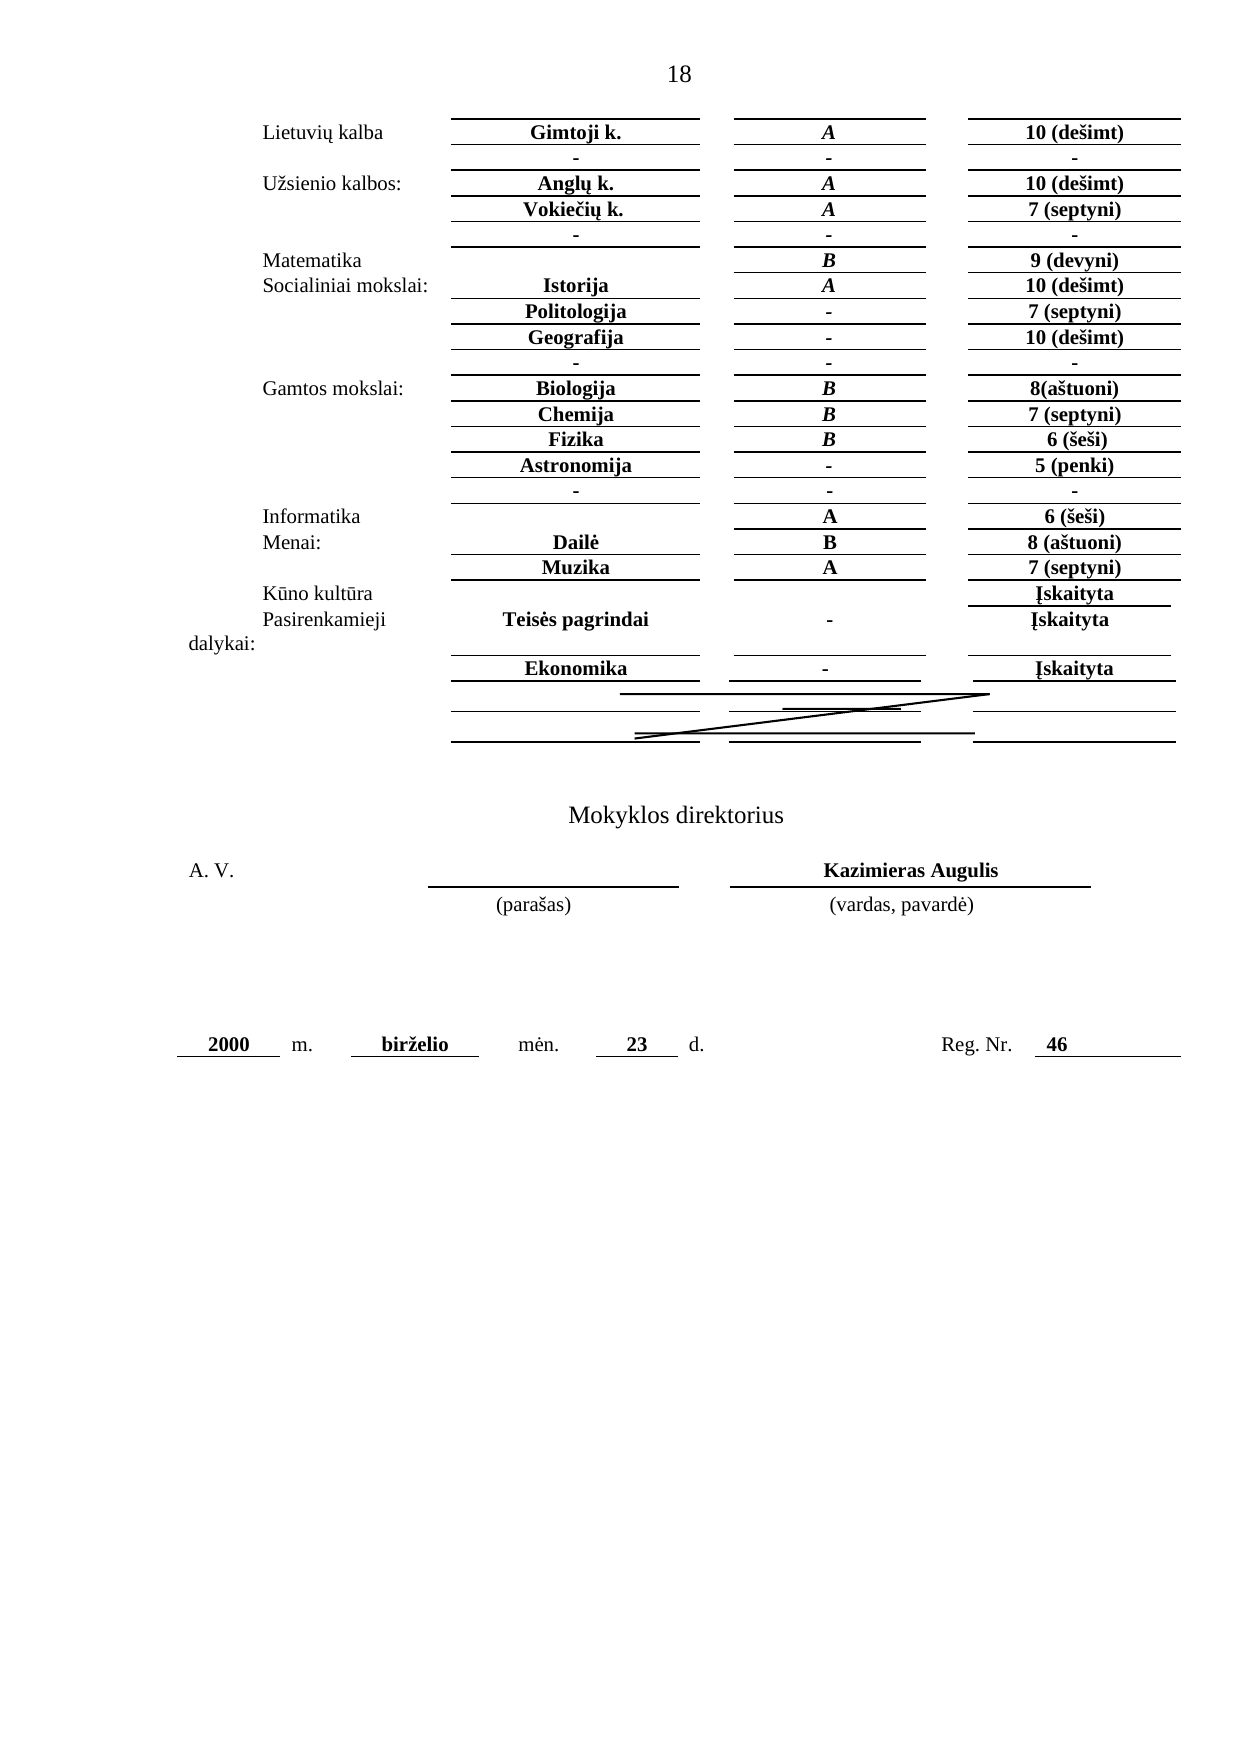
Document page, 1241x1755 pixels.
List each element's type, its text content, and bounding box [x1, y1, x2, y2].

table_cell [700, 451, 733, 477]
table_header [479, 1032, 507, 1056]
table_cell [926, 374, 968, 400]
table_header birželio [351, 1032, 479, 1056]
table_cell Įskaityta [973, 655, 1176, 680]
table_cell Matematika [177, 246, 451, 272]
table_cell [1176, 711, 1181, 741]
table_cell [901, 704, 921, 711]
table_cell Įskaityta [968, 607, 1171, 655]
table_cell [177, 195, 451, 221]
table_cell [973, 682, 1176, 711]
table_cell [700, 554, 733, 579]
table_cell Istorija [451, 272, 700, 297]
table_cell [177, 554, 451, 579]
table_cell [926, 118, 968, 144]
table_cell 8 (aštuoni) [968, 530, 1181, 554]
table_cell - [451, 350, 700, 374]
table_cell 10 (dešimt) [968, 120, 1181, 144]
table_cell [1176, 605, 1181, 655]
table_cell [926, 349, 968, 374]
table_cell [729, 696, 921, 711]
table_cell 5 (penki) [968, 453, 1181, 477]
table_cell - [968, 222, 1181, 246]
table_cell [177, 349, 451, 374]
table_cell [177, 400, 451, 426]
table_cell Užsienio kalbos: [177, 169, 451, 195]
table_cell A [734, 171, 926, 195]
table_cell [926, 579, 968, 605]
table_cell [921, 680, 973, 693]
table_cell Gamtos mokslai: [177, 374, 451, 400]
table_cell B [734, 530, 926, 554]
table_cell - [968, 478, 1181, 502]
table_cell [734, 581, 926, 605]
table_cell [926, 272, 968, 297]
table_header 23 [596, 1032, 677, 1056]
table_cell 7 (septyni) [968, 555, 1181, 579]
table_cell Muzika [451, 555, 700, 579]
table_cell A [734, 555, 926, 579]
table_cell [700, 735, 729, 741]
table_cell B [734, 248, 926, 272]
table_cell [700, 246, 733, 272]
table_cell [700, 696, 729, 711]
table_cell [700, 711, 729, 729]
table_cell 10 (dešimt) [968, 171, 1181, 195]
table_cell [926, 221, 968, 246]
table_cell Socialiniai mokslai: [177, 272, 451, 297]
table_cell [177, 144, 451, 169]
table_cell - [451, 145, 700, 169]
table_cell [921, 698, 973, 711]
table_cell [926, 503, 968, 528]
table_cell Politologija [451, 299, 700, 323]
table_cell [700, 221, 733, 246]
table_cell [700, 528, 733, 554]
table_cell [1176, 655, 1181, 680]
table_cell A [734, 120, 926, 144]
table_cell Astronomija [451, 453, 700, 477]
table_cell [700, 655, 729, 680]
table_cell Informatika [177, 503, 451, 528]
table_cell [729, 682, 921, 693]
table_cell Teisės pagrindai [451, 605, 700, 655]
table_cell [177, 451, 451, 477]
table_cell - [734, 350, 926, 374]
table_cell [926, 246, 968, 272]
table_cell Kūno kultūra [177, 579, 451, 605]
table_cell [177, 711, 451, 741]
table_cell [926, 195, 968, 221]
table_cell [700, 272, 733, 297]
table_header [679, 858, 730, 886]
table_cell [1171, 605, 1176, 655]
table_cell [700, 400, 733, 426]
table_cell [926, 169, 968, 195]
table_cell 7 (septyni) [968, 402, 1181, 426]
table_cell [926, 298, 968, 323]
table_cell B [734, 402, 926, 426]
table_cell - [734, 453, 926, 477]
table_cell [729, 712, 830, 725]
table_cell [926, 400, 968, 426]
table_cell [921, 735, 973, 741]
table_cell Anglų k. [451, 171, 700, 195]
table_cell [700, 349, 733, 374]
table_cell - [734, 478, 926, 502]
table_header 2000 [177, 1032, 280, 1056]
table_cell [921, 711, 973, 732]
table_cell - [734, 145, 926, 169]
table_cell Dailė [451, 528, 700, 554]
table_cell [451, 581, 700, 605]
table_header 46 [1035, 1032, 1181, 1056]
table_cell [700, 579, 733, 605]
table_cell Menai: [177, 528, 451, 554]
table_cell [704, 728, 729, 732]
table_cell - [734, 605, 926, 655]
table_cell Fizika [451, 427, 700, 451]
table_cell [926, 323, 968, 349]
table_cell [451, 248, 700, 272]
table_cell - [968, 145, 1181, 169]
table_cell [700, 195, 733, 221]
table_cell - [968, 350, 1181, 374]
table_cell [926, 605, 968, 655]
table_cell [177, 298, 451, 323]
table_cell [973, 712, 1176, 741]
table_cell [926, 554, 968, 579]
table_cell 8(aštuoni) [968, 376, 1181, 400]
table_cell [921, 655, 973, 680]
table_cell [700, 169, 733, 195]
table_cell [926, 426, 968, 451]
table_cell 7 (septyni) [968, 299, 1181, 323]
table_cell [926, 528, 968, 554]
table_cell Įskaityta [968, 581, 1181, 605]
table_cell A [734, 197, 926, 221]
table_cell [451, 682, 700, 711]
table_cell Gimtoji k. [451, 120, 700, 144]
table_cell A [734, 273, 926, 297]
table_cell B [734, 376, 926, 400]
table_cell 6 (šeši) [968, 504, 1181, 528]
table_cell Vokiečių k. [451, 197, 700, 221]
table_cell [177, 680, 451, 711]
table_cell [729, 712, 921, 732]
table_cell Biologija [451, 376, 700, 400]
table_cell [700, 680, 729, 693]
table_cell 10 (dešimt) [968, 325, 1181, 349]
table_cell [177, 426, 451, 451]
table_cell [700, 426, 733, 451]
table_cell [926, 477, 968, 502]
table_cell 6 (šeši) [968, 427, 1181, 451]
table_header mėn. [507, 1032, 596, 1056]
table_cell [177, 221, 451, 246]
table_cell [700, 374, 733, 400]
table_cell [926, 144, 968, 169]
text (parašas) (vardas, pavardė) [177, 888, 1181, 917]
table_cell - [734, 222, 926, 246]
table_cell [700, 118, 733, 144]
table_cell [729, 735, 921, 741]
table_cell [921, 696, 957, 701]
table_cell 10 (dešimt) [968, 273, 1181, 297]
table_cell [451, 504, 700, 528]
table_cell A [734, 504, 926, 528]
table_header d. [678, 1032, 925, 1056]
table_cell Chemija [451, 402, 700, 426]
table_cell [700, 605, 733, 655]
table_cell - [734, 299, 926, 323]
table_cell [1176, 680, 1181, 711]
table_cell [177, 477, 451, 502]
table_header A. V. [177, 858, 428, 886]
table_cell [177, 323, 451, 349]
table_cell [451, 712, 700, 741]
table_cell 9 (devyni) [968, 248, 1181, 272]
table_cell - [734, 325, 926, 349]
table_header Kazimieras Augulis [730, 858, 1091, 886]
table_header [428, 858, 679, 886]
table_cell Ekonomika [451, 656, 700, 680]
table_cell [700, 298, 733, 323]
table_cell - [729, 655, 921, 680]
table_cell B [734, 427, 926, 451]
table_cell [926, 451, 968, 477]
table_cell [700, 477, 733, 502]
text Mokyklos direktorius [177, 800, 1181, 829]
table_header m. [280, 1032, 351, 1056]
table_cell Pasirenkamieji dalykai: [177, 605, 451, 655]
table_header [1091, 858, 1181, 886]
table_header Reg. Nr. [925, 1032, 1035, 1056]
table_cell - [451, 478, 700, 502]
table_cell - [451, 222, 700, 246]
table_cell [700, 503, 733, 528]
table_cell [700, 144, 733, 169]
table_cell Lietuvių kalba [177, 118, 451, 144]
table_cell [700, 323, 733, 349]
table_cell 7 (septyni) [968, 197, 1181, 221]
table_cell [177, 655, 451, 680]
table_cell Geografija [451, 325, 700, 349]
